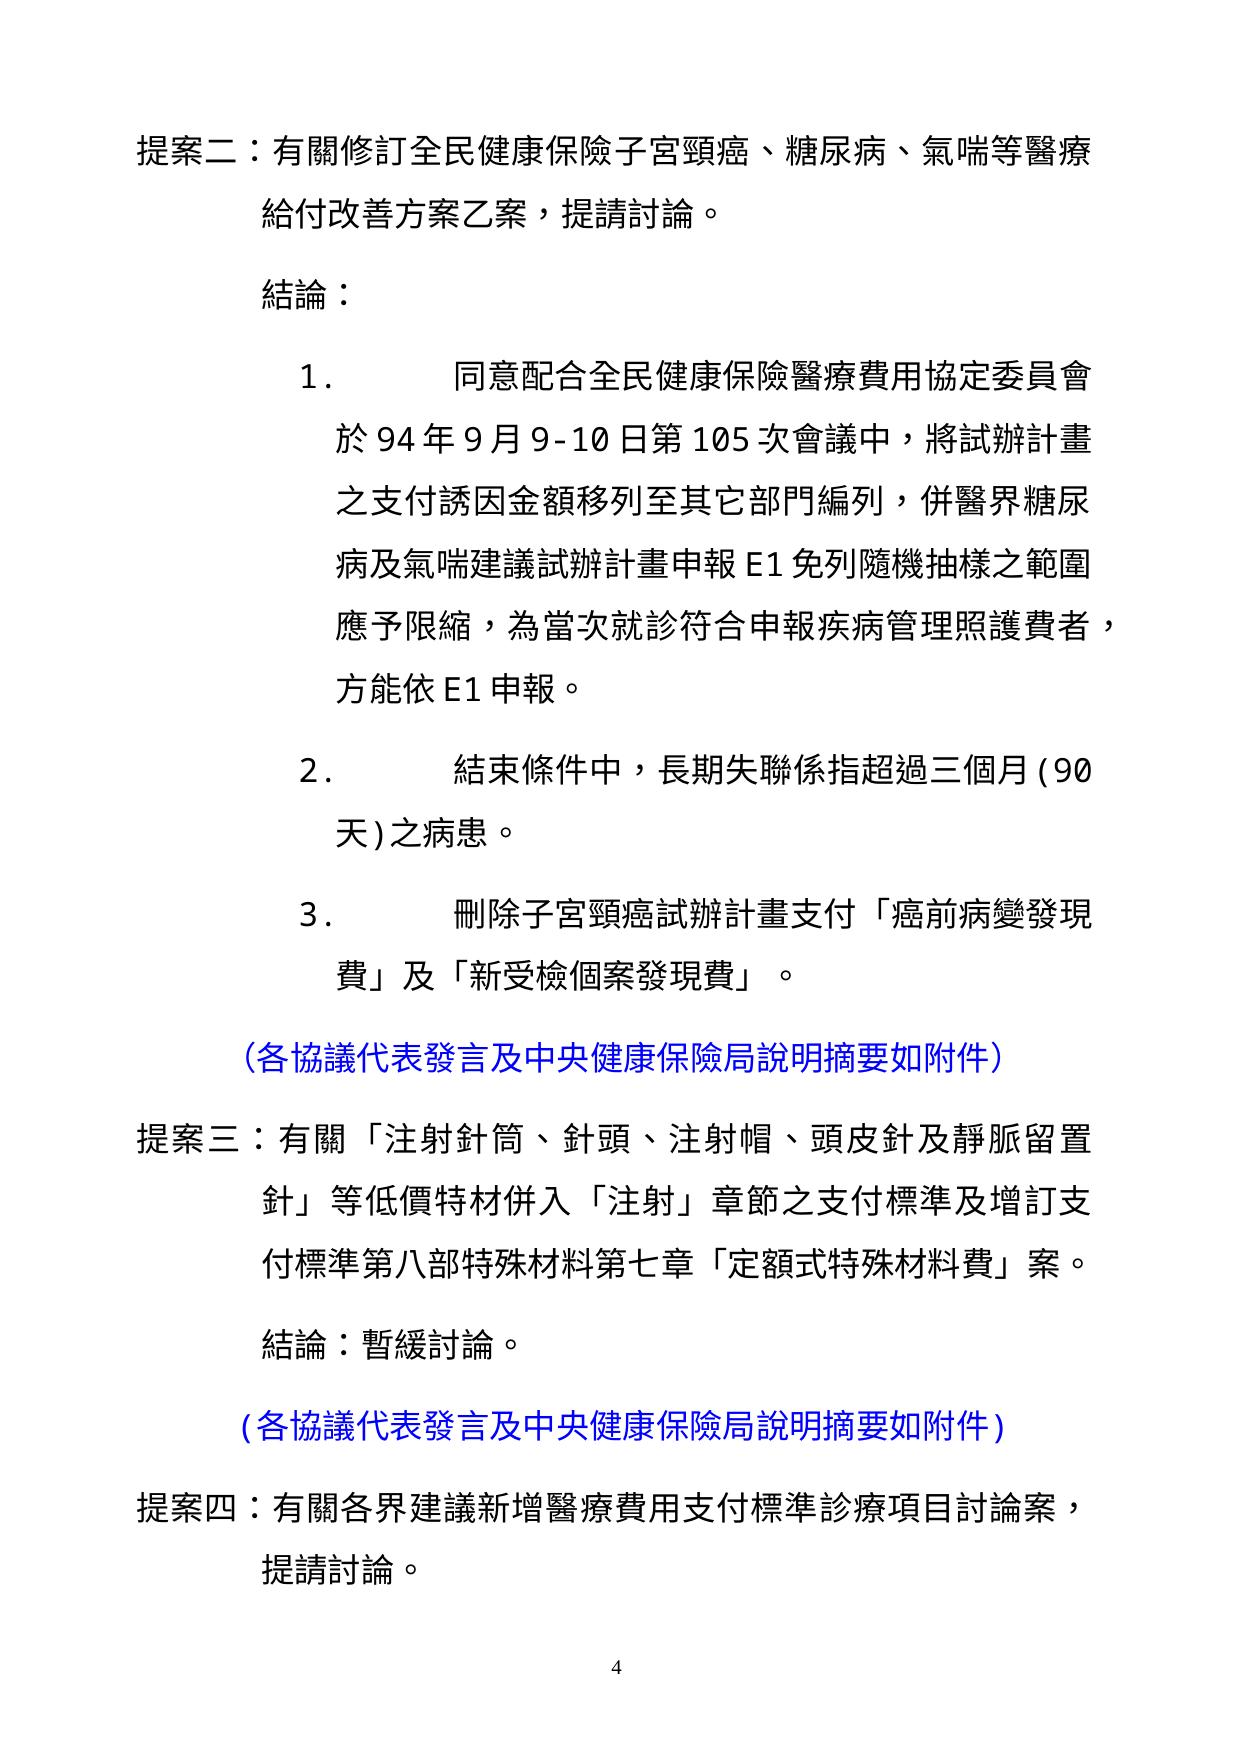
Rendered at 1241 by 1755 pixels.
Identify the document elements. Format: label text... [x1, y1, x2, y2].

list 刪除子宮頸癌試辦計畫支付「癌前病變發現費」及「新受檢個案發現費」。 [298, 870, 1093, 995]
text 提案二：有關修訂全民健康保險子宮頸癌、糖尿病、氣喘等醫療給付改善方案乙案，提請討論。 [136, 108, 1093, 233]
text 提案四：有關各界建議新增醫療費用支付標準診療項目討論案，提請討論。 [136, 1464, 1093, 1589]
text 結論：暫緩討論。 [261, 1301, 1093, 1364]
list 結束條件中，長期失聯係指超過三個月(90天)之病患。 [298, 726, 1093, 851]
text 提案三：有關「注射針筒、針頭、注射帽、頭皮針及靜脈留置針」等低價特材併入「注射」章節之支付標準及增訂支付標準第八部特殊材料第七章「定額式特殊材料費」案。 [136, 1095, 1093, 1283]
text (各協議代表發言及中央健康保險局說明摘要如附件) [236, 1383, 1093, 1445]
list 同意配合全民健康保險醫療費用協定委員會於94年9月9-10日第105次會議中，將試辦計畫之支付誘因金額移列至其它部門編列，併醫界糖尿病及氣喘建議試辦計畫申報E1免列隨機抽樣之範圍應予限縮，為當次就診符合申報疾病管理照護費者，方能依E1申報。 [298, 333, 1093, 708]
text （各協議代表發言及中央健康保險局說明摘要如附件） [223, 1014, 1093, 1076]
text 結論： [261, 251, 1093, 314]
